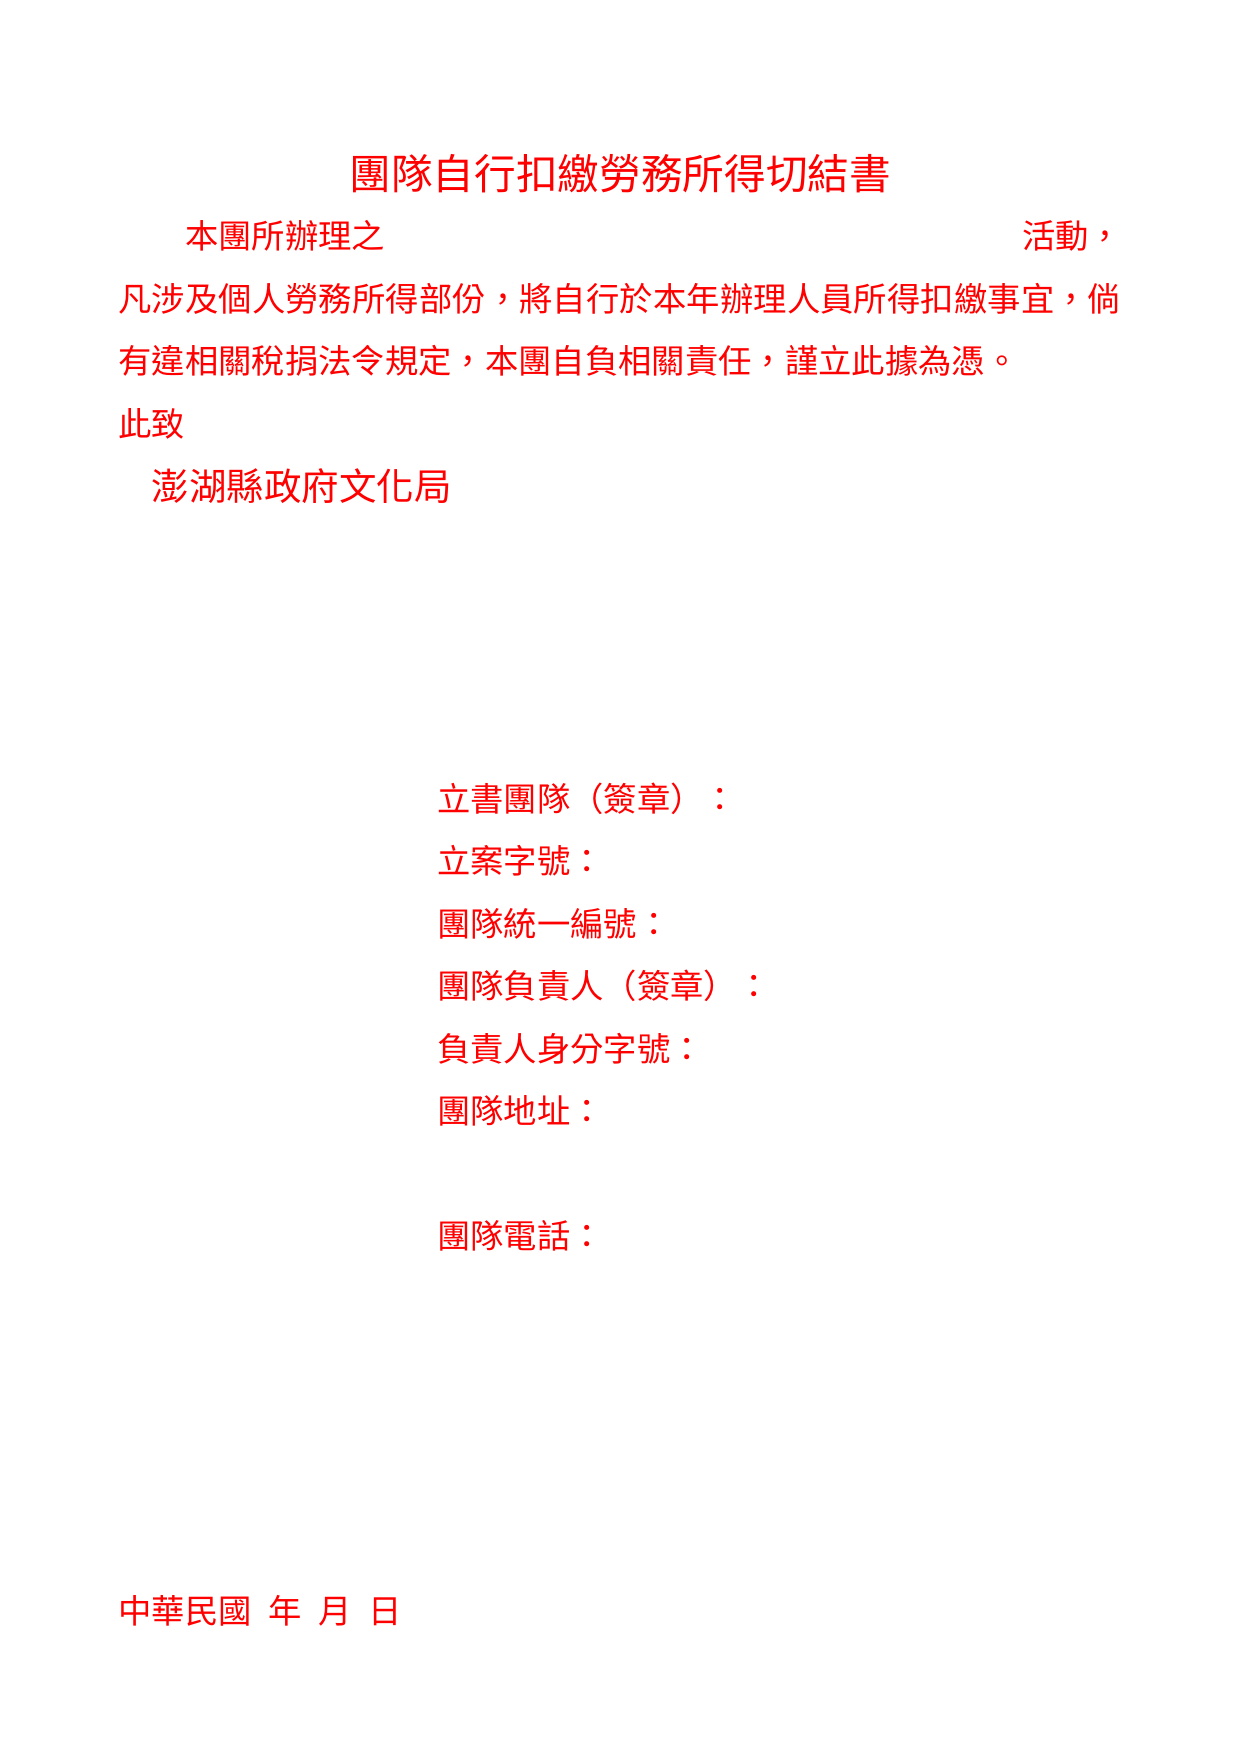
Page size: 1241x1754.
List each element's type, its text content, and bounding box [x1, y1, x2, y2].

text 團隊統一編號： [118, 880, 1122, 942]
text 此致 [118, 380, 1122, 442]
text 負責人身分字號： [118, 1005, 1122, 1067]
text 立案字號： [118, 817, 1122, 880]
text 立書團隊（簽章）： [118, 755, 1122, 817]
text 澎湖縣政府文化局 [118, 442, 1122, 505]
text 團隊負責人（簽章）： [118, 942, 1122, 1005]
text 中華民國 年 月 日 [118, 1567, 1122, 1630]
text 團隊電話： [118, 1192, 1122, 1255]
text 團隊自行扣繳勞務所得切結書 [118, 130, 1122, 192]
text 團隊地址： [118, 1067, 1122, 1130]
text 本團所辦理之 活動，凡涉及個人勞務所得部份，將自行於本年辦理人員所得扣繳事宜，倘有違相關稅捐法令規定，本團自負相關責任，謹立此據為憑。 [118, 192, 1122, 380]
